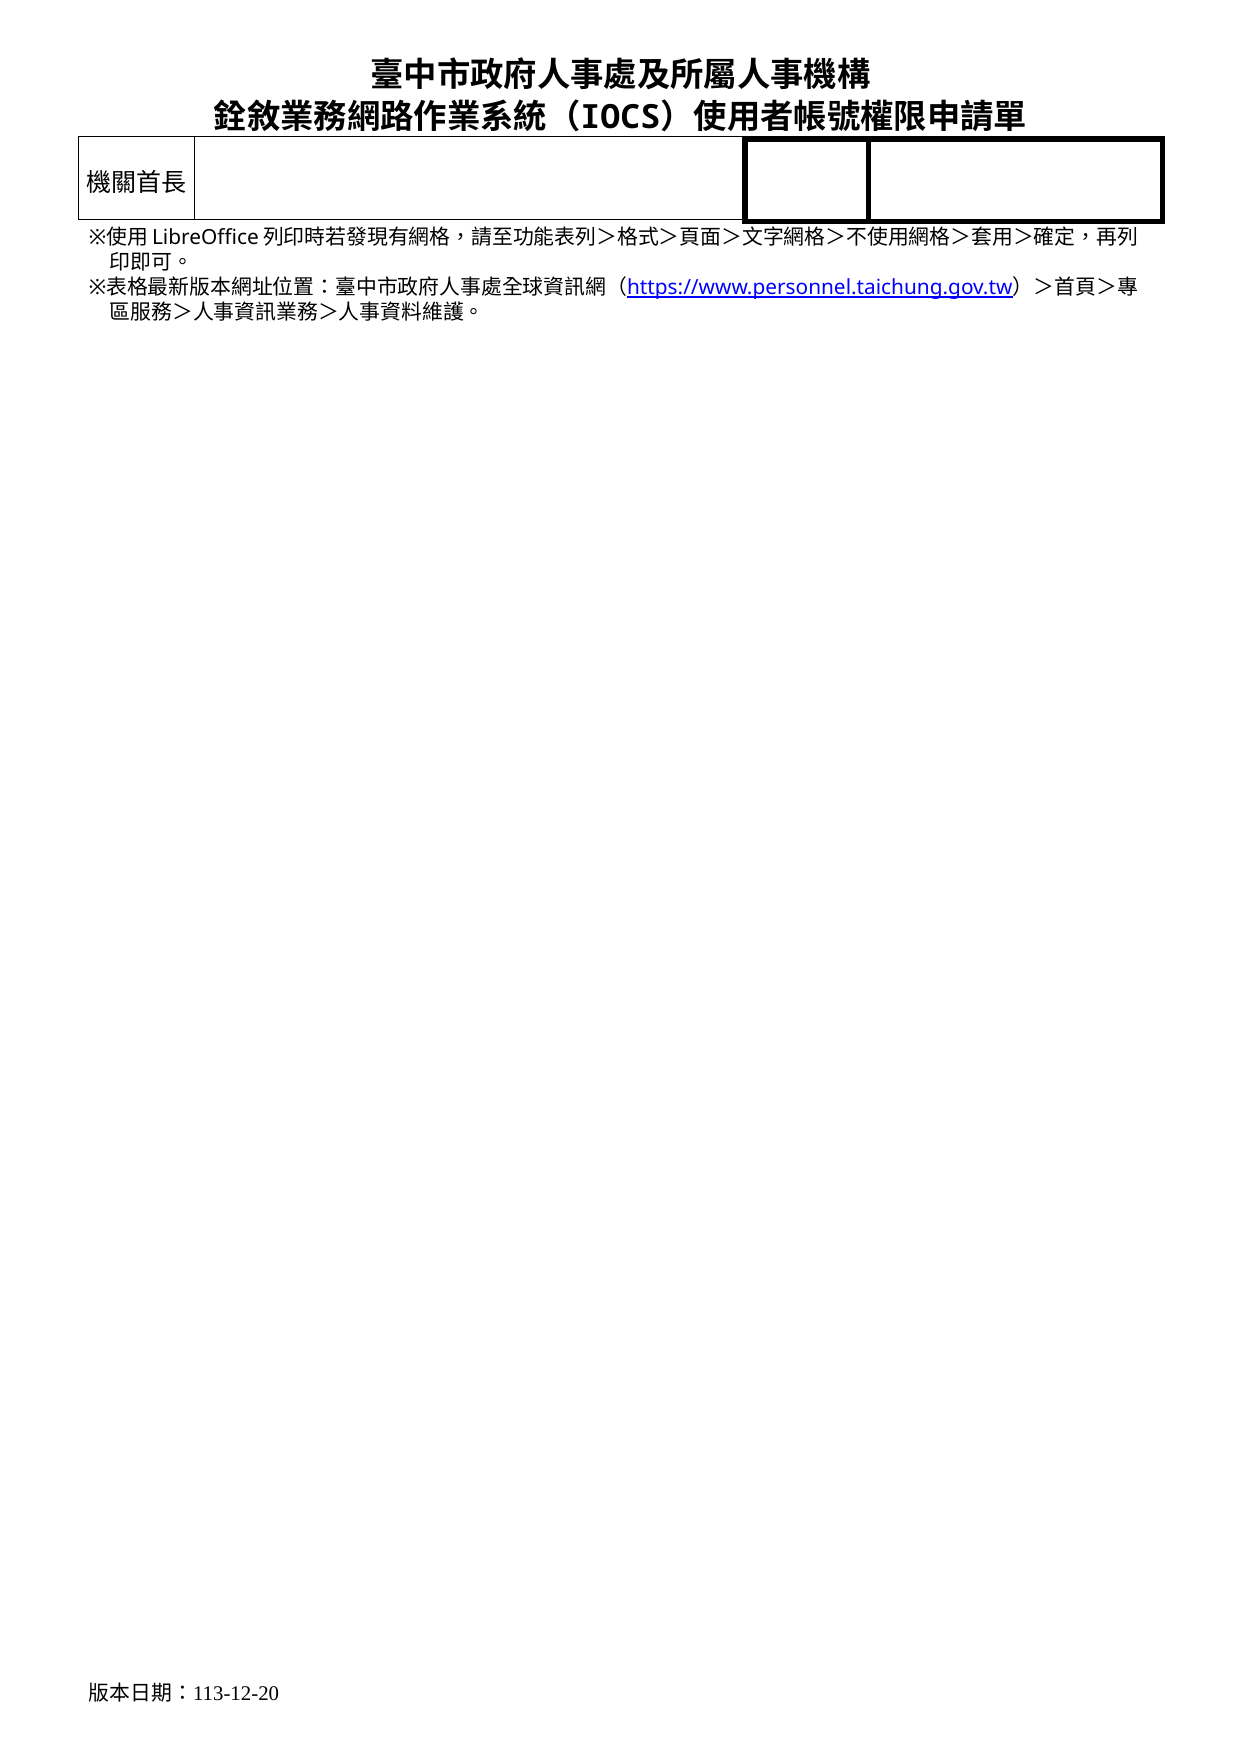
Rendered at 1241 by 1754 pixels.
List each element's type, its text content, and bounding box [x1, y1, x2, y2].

table_cell [195, 137, 742, 219]
table_cell [748, 142, 866, 219]
table_cell [871, 142, 1160, 219]
table_cell 機關首長 [79, 137, 194, 219]
text ※表格最新版本網址位置：臺中市政府人事處全球資訊網（https://www.personnel.taichung.gov.tw）＞首頁＞專區服務＞人事資訊業務＞人事資料維護。 [89, 274, 1152, 324]
text ※使用LibreOffice列印時若發現有網格，請至功能表列＞格式＞頁面＞文字網格＞不使用網格＞套用＞確定，再列印即可。 [89, 224, 1152, 274]
